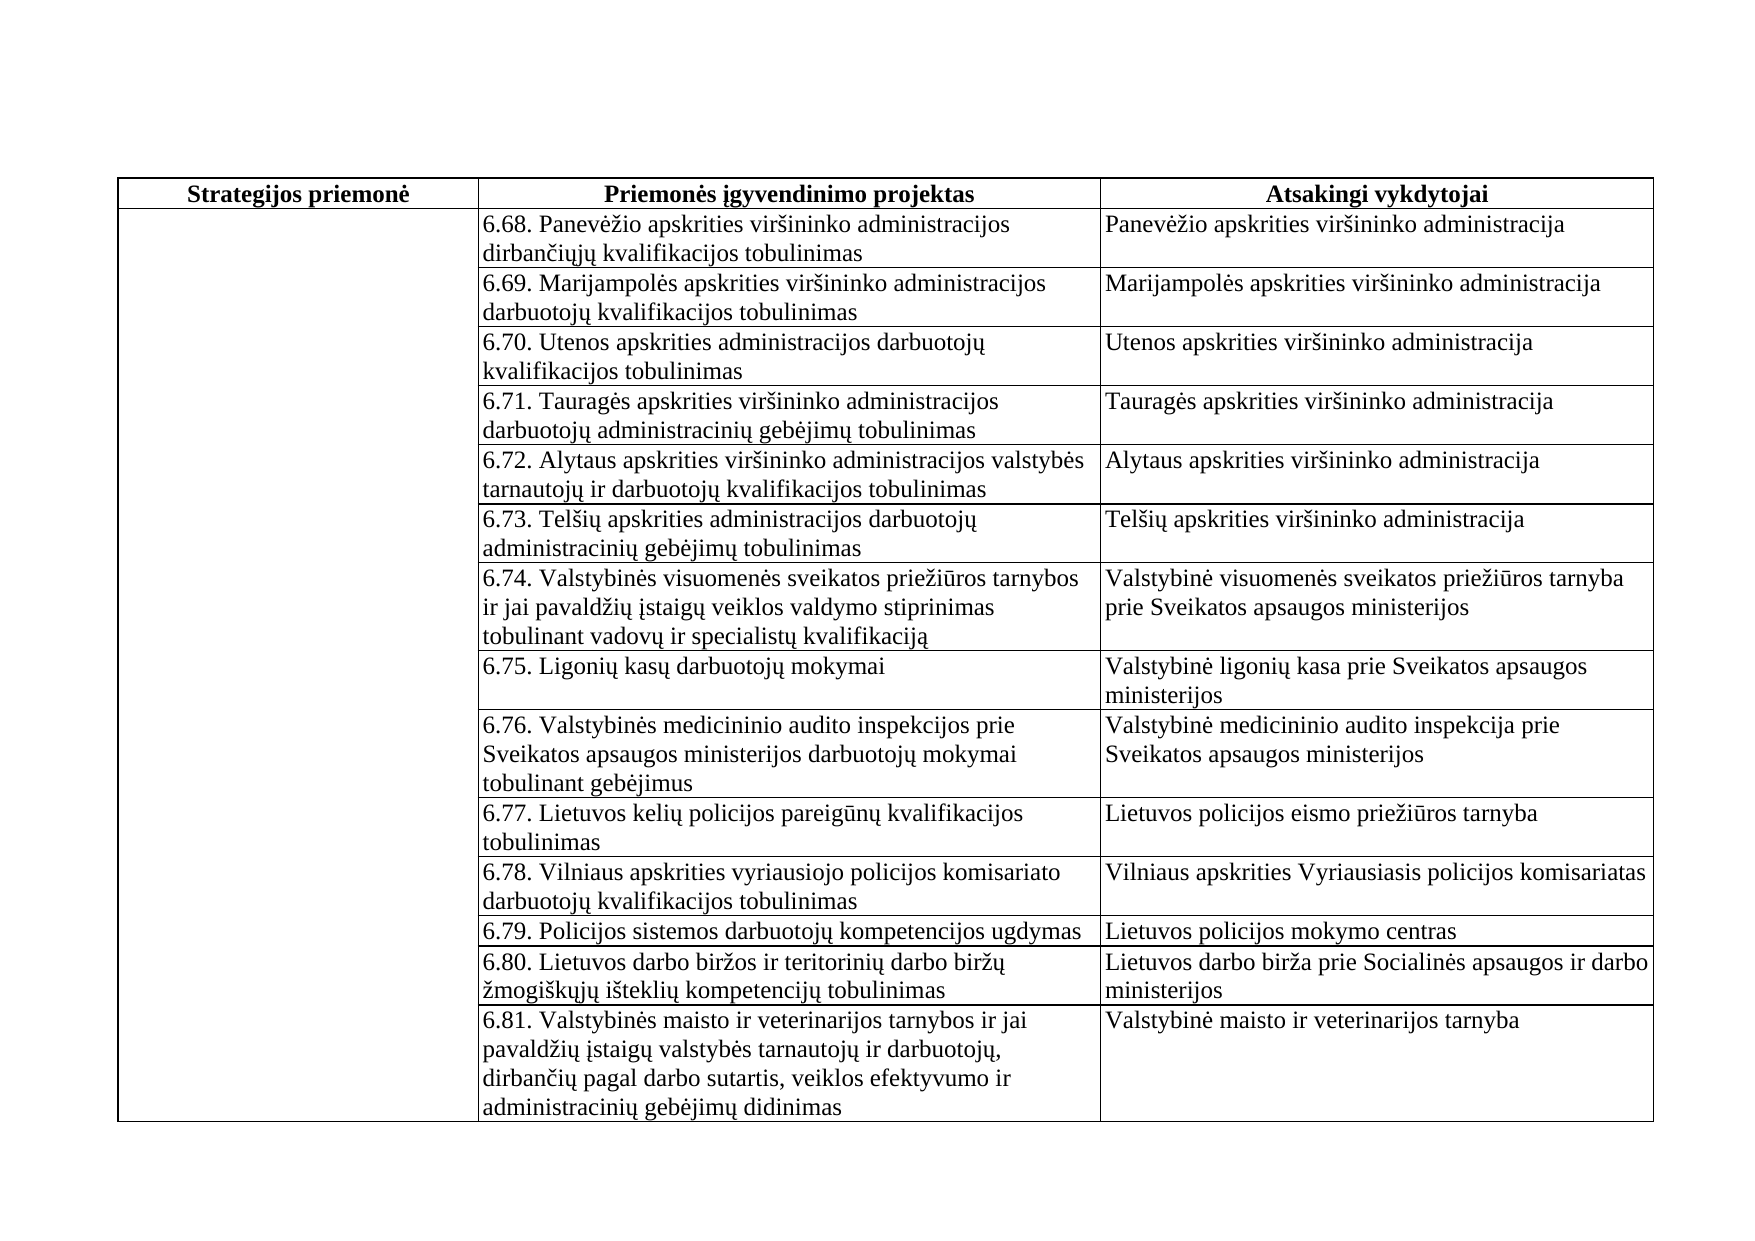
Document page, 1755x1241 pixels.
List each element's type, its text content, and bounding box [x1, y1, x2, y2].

table_cell Valstybinė maisto ir veterinarijos tarnyba [1101, 1006, 1653, 1121]
table_cell Panevėžio apskrities viršininko administracija [1101, 209, 1653, 267]
table_cell [119, 209, 478, 1121]
table_cell 6.74. Valstybinės visuomenės sveikatos priežiūros tarnybos ir jai pavaldžių įstaigų veiklos valdymo stiprinimas tobulinant vadovų ir specialistų kvalifikaciją [479, 563, 1100, 650]
table_cell Valstybinė visuomenės sveikatos priežiūros tarnyba prie Sveikatos apsaugos ministerijos [1101, 563, 1653, 650]
table_cell 6.78. Vilniaus apskrities vyriausiojo policijos komisariato darbuotojų kvalifikacijos tobulinimas [479, 857, 1100, 915]
table_cell 6.80. Lietuvos darbo biržos ir teritorinių darbo biržų žmogiškųjų išteklių kompetencijų tobulinimas [479, 947, 1100, 1004]
table_cell 6.71. Tauragės apskrities viršininko administracijos darbuotojų administracinių gebėjimų tobulinimas [479, 386, 1100, 444]
table_cell 6.75. Ligonių kasų darbuotojų mokymai [479, 651, 1100, 709]
table_cell 6.69. Marijampolės apskrities viršininko administracijos darbuotojų kvalifikacijos tobulinimas [479, 268, 1100, 326]
table_cell Lietuvos policijos mokymo centras [1101, 916, 1653, 945]
table_cell 6.79. Policijos sistemos darbuotojų kompetencijos ugdymas [479, 916, 1100, 945]
table_cell Lietuvos policijos eismo priežiūros tarnyba [1101, 798, 1653, 856]
table_cell Marijampolės apskrities viršininko administracija [1101, 268, 1653, 326]
table_cell 6.73. Telšių apskrities administracijos darbuotojų administracinių gebėjimų tobulinimas [479, 505, 1100, 562]
table_cell Utenos apskrities viršininko administracija [1101, 327, 1653, 385]
table_cell Valstybinė medicininio audito inspekcija prie Sveikatos apsaugos ministerijos [1101, 710, 1653, 797]
table_header Strategijos priemonė [119, 179, 478, 207]
table_cell Lietuvos darbo birža prie Socialinės apsaugos ir darbo ministerijos [1101, 947, 1653, 1004]
table_cell Vilniaus apskrities Vyriausiasis policijos komisariatas [1101, 857, 1653, 915]
table_cell Telšių apskrities viršininko administracija [1101, 505, 1653, 562]
table_cell 6.81. Valstybinės maisto ir veterinarijos tarnybos ir jai pavaldžių įstaigų valstybės tarnautojų ir darbuotojų, dirbančių pagal darbo sutartis, veiklos efektyvumo ir administracinių gebėjimų didinimas [479, 1006, 1100, 1121]
table_cell 6.70. Utenos apskrities administracijos darbuotojų kvalifikacijos tobulinimas [479, 327, 1100, 385]
table_cell Alytaus apskrities viršininko administracija [1101, 445, 1653, 503]
table_cell 6.76. Valstybinės medicininio audito inspekcijos prie Sveikatos apsaugos ministerijos darbuotojų mokymai tobulinant gebėjimus [479, 710, 1100, 797]
table_cell Tauragės apskrities viršininko administracija [1101, 386, 1653, 444]
table_cell Valstybinė ligonių kasa prie Sveikatos apsaugos ministerijos [1101, 651, 1653, 709]
table_cell 6.72. Alytaus apskrities viršininko administracijos valstybės tarnautojų ir darbuotojų kvalifikacijos tobulinimas [479, 445, 1100, 503]
table_cell 6.77. Lietuvos kelių policijos pareigūnų kvalifikacijos tobulinimas [479, 798, 1100, 856]
table_cell 6.68. Panevėžio apskrities viršininko administracijos dirbančiųjų kvalifikacijos tobulinimas [479, 209, 1100, 267]
table_header Atsakingi vykdytojai [1101, 179, 1653, 207]
table_header Priemonės įgyvendinimo projektas [479, 179, 1100, 207]
